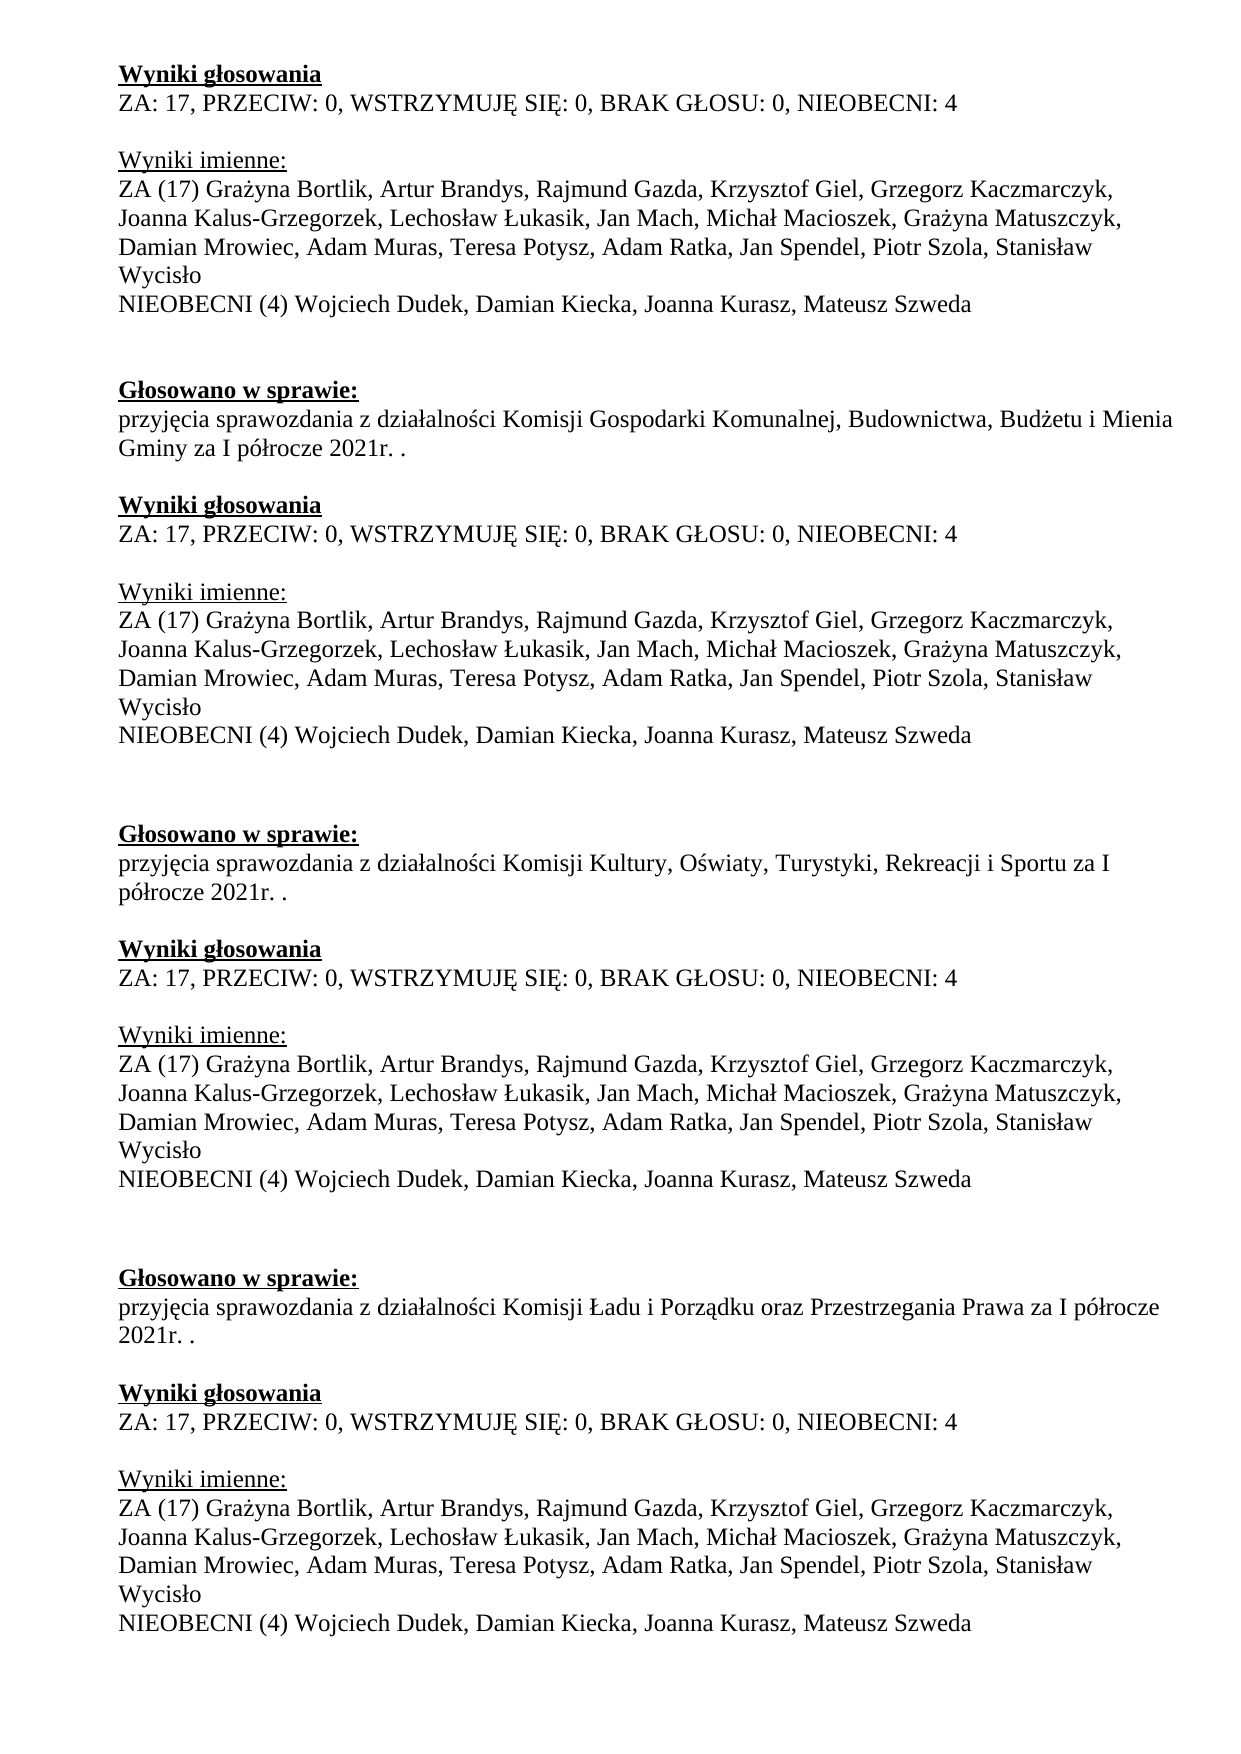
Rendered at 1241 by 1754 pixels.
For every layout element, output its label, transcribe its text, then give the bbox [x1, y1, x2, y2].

text Głosowano w sprawie: przyjęcia sprawozdania z działalności Komisji Ładu i Porządku oraz Przestrzegania Prawa za I półrocze 2021r. . Wyniki głosowania ZA: 17, PRZECIW: 0, WSTRZYMUJĘ SIĘ: 0, BRAK GŁOSU: 0, NIEOBECNI: 4 Wyniki imienne: ZA (17) Grażyna Bortlik, Artur Brandys, Rajmund Gazda, Krzysztof Giel, Grzegorz Kaczmarczyk, Joanna Kalus-Grzegorzek, Lechosław Łukasik, Jan Mach, Michał Macioszek, Grażyna Matuszczyk, Damian Mrowiec, Adam Muras, Teresa Potysz, Adam Ratka, Jan Spendel, Piotr Szola, Stanisław Wycisło NIEOBECNI (4) Wojciech Dudek, Damian Kiecka, Joanna Kurasz, Mateusz Szweda [118, 1234, 1181, 1694]
text Głosowano w sprawie: przyjęcia sprawozdania z działalności Komisji Kultury, Oświaty, Turystyki, Rekreacji i Sportu za I półrocze 2021r. . Wyniki głosowania ZA: 17, PRZECIW: 0, WSTRZYMUJĘ SIĘ: 0, BRAK GŁOSU: 0, NIEOBECNI: 4 Wyniki imienne: ZA (17) Grażyna Bortlik, Artur Brandys, Rajmund Gazda, Krzysztof Giel, Grzegorz Kaczmarczyk, Joanna Kalus-Grzegorzek, Lechosław Łukasik, Jan Mach, Michał Macioszek, Grażyna Matuszczyk, Damian Mrowiec, Adam Muras, Teresa Potysz, Adam Ratka, Jan Spendel, Piotr Szola, Stanisław Wycisło NIEOBECNI (4) Wojciech Dudek, Damian Kiecka, Joanna Kurasz, Mateusz Szweda [118, 790, 1181, 1222]
text Wyniki głosowania ZA: 17, PRZECIW: 0, WSTRZYMUJĘ SIĘ: 0, BRAK GŁOSU: 0, NIEOBECNI: 4 Wyniki imienne: ZA (17) Grażyna Bortlik, Artur Brandys, Rajmund Gazda, Krzysztof Giel, Grzegorz Kaczmarczyk, Joanna Kalus-Grzegorzek, Lechosław Łukasik, Jan Mach, Michał Macioszek, Grażyna Matuszczyk, Damian Mrowiec, Adam Muras, Teresa Potysz, Adam Ratka, Jan Spendel, Piotr Szola, Stanisław Wycisło NIEOBECNI (4) Wojciech Dudek, Damian Kiecka, Joanna Kurasz, Mateusz Szweda Głosowano w sprawie: przyjęcia sprawozdania z działalności Komisji Gospodarki Komunalnej, Budownictwa, Budżetu i Mienia Gminy za I półrocze 2021r. . Wyniki głosowania ZA: 17, PRZECIW: 0, WSTRZYMUJĘ SIĘ: 0, BRAK GŁOSU: 0, NIEOBECNI: 4 Wyniki imienne: ZA (17) Grażyna Bortlik, Artur Brandys, Rajmund Gazda, Krzysztof Giel, Grzegorz Kaczmarczyk, Joanna Kalus-Grzegorzek, Lechosław Łukasik, Jan Mach, Michał Macioszek, Grażyna Matuszczyk, Damian Mrowiec, Adam Muras, Teresa Potysz, Adam Ratka, Jan Spendel, Piotr Szola, Stanisław Wycisło NIEOBECNI (4) Wojciech Dudek, Damian Kiecka, Joanna Kurasz, Mateusz Szweda [118, 59, 1181, 778]
